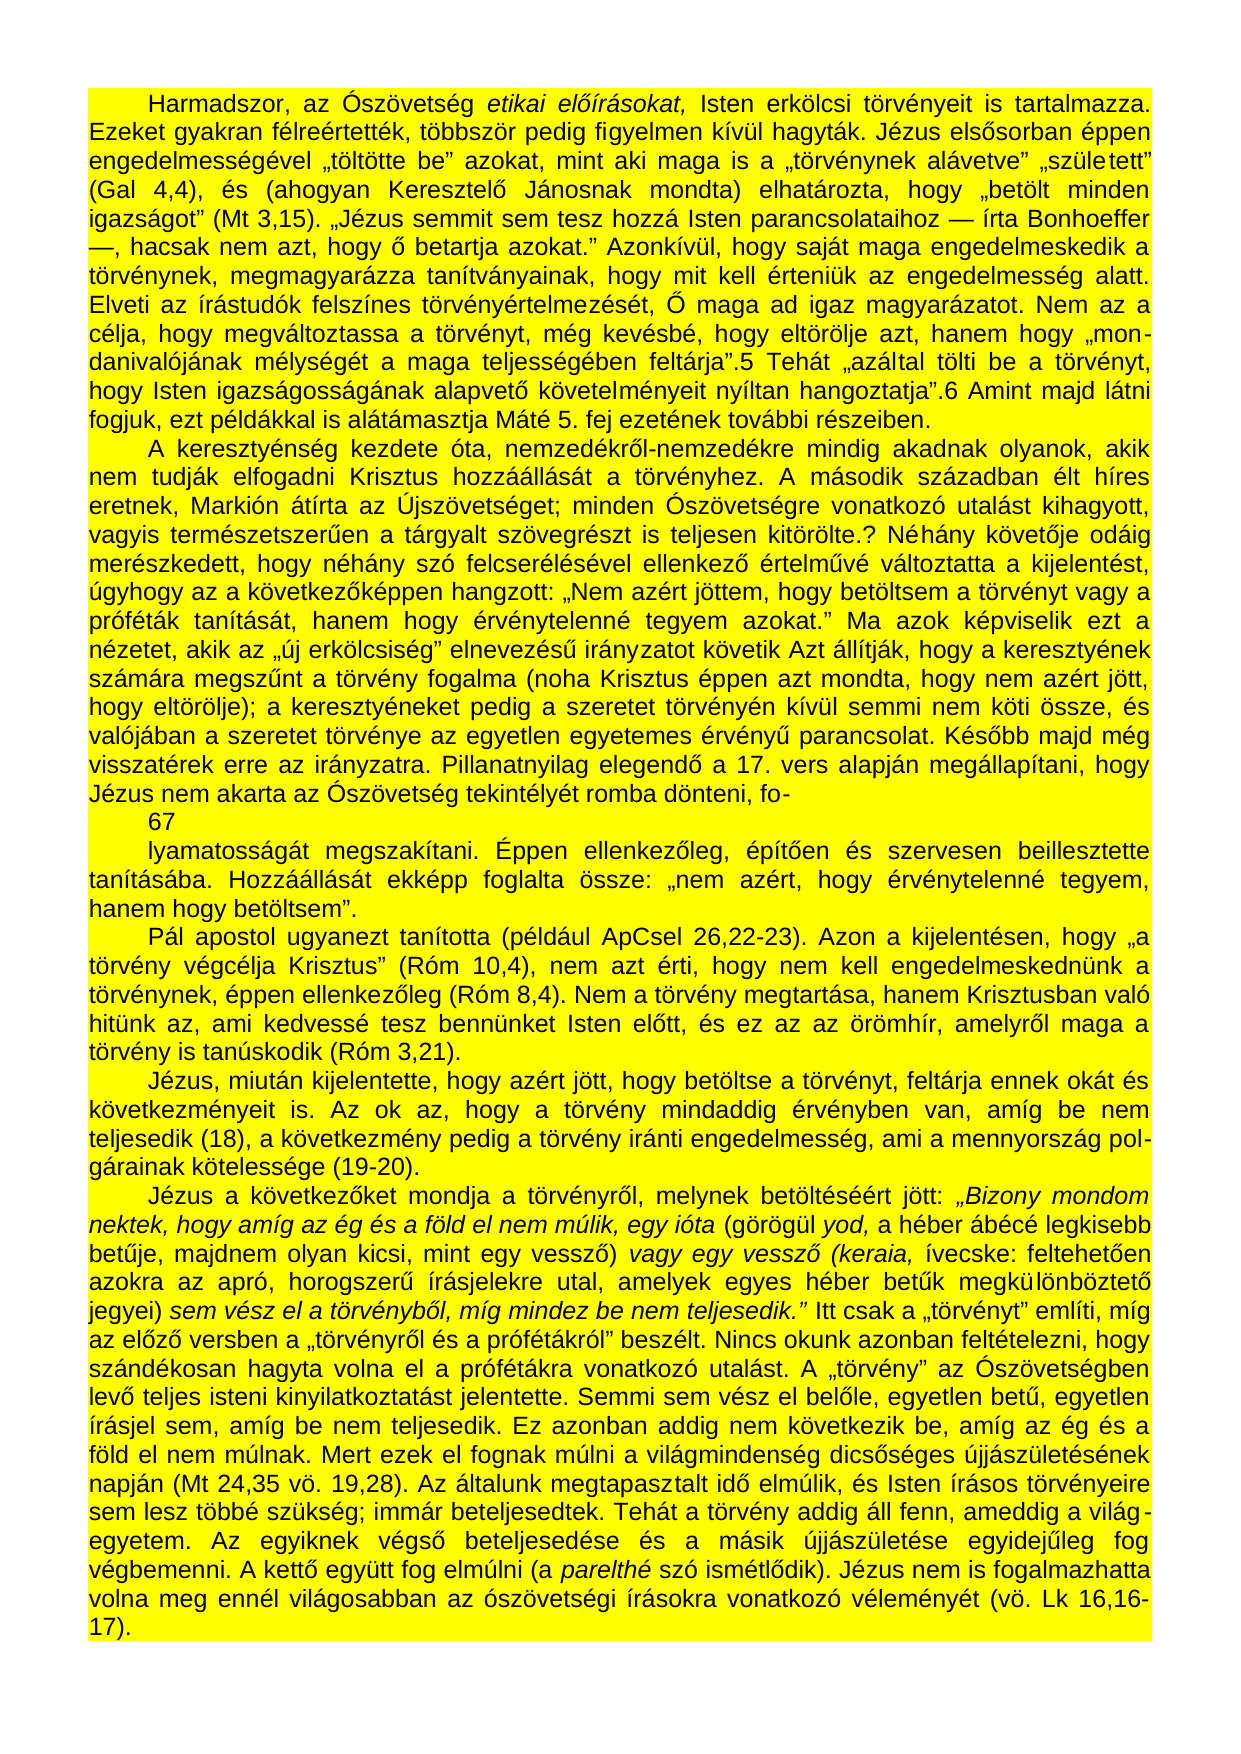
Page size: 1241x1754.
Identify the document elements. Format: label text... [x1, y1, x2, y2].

text Jézus a következőket mondja a törvényről, melynek betöltéséért jött: „Bizony mondom nektek, hogy amíg az ég és a föld el nem múlik, egy ióta (görögül yod, a héber ábécé legkisebb betűje, majdnem olyan kicsi, mint egy vessző) vagy egy vessző (keraia, ívecske: feltehetően azokra az apró, horogszerű írásjelekre utal, amelyek egyes héber betűk megkü­lönböztető jegyei) sem vész el a törvényből, míg mindez be nem teljesedik.” Itt csak a „törvényt” említi, míg az előző versben a „törvényről és a prófétákról” beszélt. Nincs okunk azonban feltételezni, hogy szándé­kosan hagyta volna el a prófétákra vonatkozó utalást. A „törvény” az Ószövetségben levő teljes isteni kinyilatkoztatást jelentette. Semmi sem vész el belőle, egyetlen betű, egyetlen írásjel sem, amíg be nem teljesedik. Ez azonban addig nem következik be, amíg az ég és a föld el nem múlnak. Mert ezek el fognak múlni a világmindenség dicsőséges újjászületésének napján (Mt 24,35 vö. 19,28). Az általunk megtapasz­talt idő elmúlik, és Isten írásos törvényeire sem lesz többé szükség; immár beteljesedtek. Tehát a törvény addig áll fenn, ameddig a világ­egyetem. Az egyiknek végső beteljesedése és a másik újjászületése egyidejűleg fog végbemenni. A kettő együtt fog elmúlni (a parelthé szó ismétlődik). Jézus nem is fogalmazhatta volna meg ennél világosabban az ószövetségi írásokra vonatkozó véleményét (vö. Lk 16,16-17). [88, 1181, 1152, 1641]
text lyamatosságát megszakítani. Éppen ellenkezőleg, építően és szervesen beillesztette tanításába. Hozzáállását ekképp foglalta össze: „nem azért, hogy érvénytelenné tegyem, hanem hogy betöltsem”. [88, 836, 1152, 922]
text A keresztyénség kezdete óta, nemzedékről-nemzedékre mindig akadnak olyanok, akik nem tudják elfogadni Krisztus hozzáállását a törvényhez. A második században élt híres eretnek, Markión átírta az Újszövetséget; minden Ószövetségre vonatkozó utalást kihagyott, va­gyis természetszerűen a tárgyalt szövegrészt is teljesen kitörölte.? Né­hány követője odáig merészkedett, hogy néhány szó felcserélésével ellenkező értelművé változtatta a kijelentést, úgyhogy az a következő­képpen hangzott: „Nem azért jöttem, hogy betöltsem a törvényt vagy a próféták tanítását, hanem hogy érvénytelenné tegyem azokat.” Ma azok képviselik ezt a nézetet, akik az „új erkölcsiség” elnevezésű irány­zatot követik Azt állítják, hogy a keresztyének számára megszűnt a törvény fogalma (noha Krisztus éppen azt mondta, hogy nem azért jött, hogy eltörölje); a keresztyéneket pedig a szeretet törvényén kívül semmi nem köti össze, és valójában a szeretet törvénye az egyetlen egyetemes érvényű parancsolat. Később majd még visszatérek erre az irányzatra. Pillanatnyilag elegendő a 17. vers alapján megállapítani, hogy Jézus nem akarta az Ószövetség tekintélyét romba dönteni, fo‑ [88, 433, 1152, 807]
text Pál apostol ugyanezt tanította (például ApCsel 26,22-23). Azon a kijelentésen, hogy „a törvény végcélja Krisztus” (Róm 10,4), nem azt érti, hogy nem kell engedelmeskednünk a törvénynek, éppen ellenke­zőleg (Róm 8,4). Nem a törvény megtartása, hanem Krisztusban való hitünk az, ami kedvessé tesz bennünket Isten előtt, és ez az az örömhír, amelyről maga a törvény is tanúskodik (Róm 3,21). [88, 922, 1152, 1066]
text Jézus, miután kijelentette, hogy azért jött, hogy betöltse a törvényt, feltárja ennek okát és következményeit is. Az ok az, hogy a törvény mindaddig érvényben van, amíg be nem teljesedik (18), a következ­mény pedig a törvény iránti engedelmesség, ami a mennyország pol­gárainak kötelessége (19-20). [88, 1066, 1152, 1181]
text 67 [88, 807, 1152, 836]
text Harmadszor, az Ószövetség etikai előírásokat, Isten erkölcsi törvé­nyeit is tartalmazza. Ezeket gyakran félreértették, többször pedig fi­gyelmen kívül hagyták. Jézus elsősorban éppen engedelmességével „töltötte be” azokat, mint aki maga is a „törvénynek alávetve” „szüle­tett” (Gal 4,4), és (ahogyan Keresztelő Jánosnak mondta) elhatározta, hogy „betölt minden igazságot” (Mt 3,15). „Jézus semmit sem tesz hozzá Isten parancsolataihoz — írta Bonhoeffer —, hacsak nem azt, hogy ő betartja azokat.” Azonkívül, hogy saját maga engedelmeskedik a törvénynek, megmagyarázza tanítványainak, hogy mit kell érteniük az engedelmesség alatt. Elveti az írástudók felszínes törvényértelme­zését, Ő maga ad igaz magyarázatot. Nem az a célja, hogy megváltoz­tassa a törvényt, még kevésbé, hogy eltörölje azt, hanem hogy „mon­danivalójának mélységét a maga teljességében feltárja”.5 Tehát „azál­tal tölti be a törvényt, hogy Isten igazságosságának alapvető követel­ményeit nyíltan hangoztatja”.6 Amint majd látni fogjuk, ezt példákkal is alátámasztja Máté 5. fej ezetének további részeiben. [88, 88, 1152, 433]
